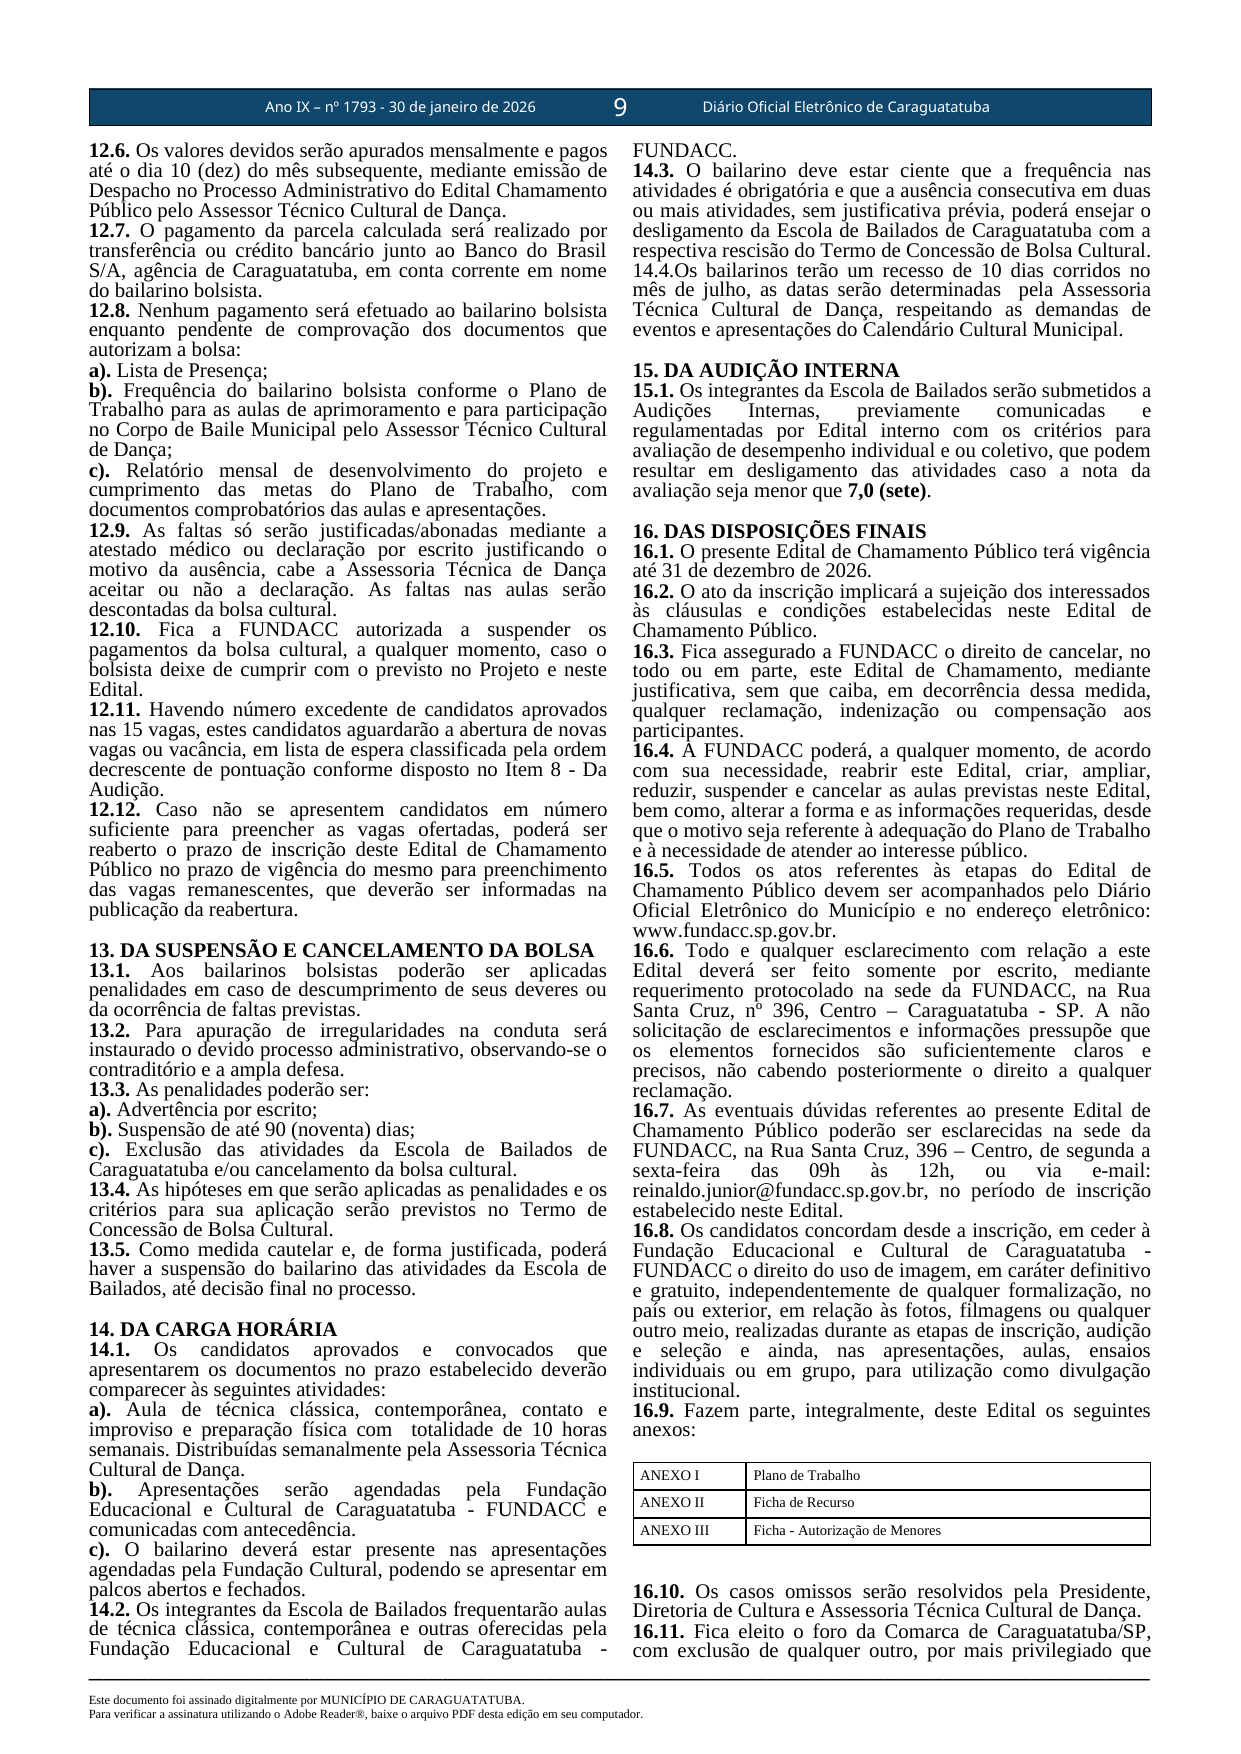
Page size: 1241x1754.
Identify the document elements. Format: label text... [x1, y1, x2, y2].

text 12.12. Caso não se apresentem candidatos em número suficiente para preencher as vagas ofertadas, poderá ser reaberto o prazo de inscrição deste Edital de Chamamento Público no prazo de vigência do mesmo para preenchimento das vagas remanescentes, que deverão ser informadas na publicação da reabertura. [88, 801, 608, 921]
text 16.1. O presente Edital de Chamamento Público terá vigência até 31 de dezembro de 2026. [632, 542, 1152, 582]
text 16.5. Todos os atos referentes às etapas do Edital de Chamamento Público devem ser acompanhados pelo Diário Oficial Eletrônico do Município e no endereço eletrônico: www.fundacc.sp.gov.br. [632, 862, 1152, 942]
text b). Suspensão de até 90 (noventa) dias; [88, 1121, 608, 1141]
text 16.8. Os candidatos concordam desde a inscrição, em ceder à Fundação Educacional e Cultural de Caraguatatuba - FUNDACC o direito do uso de imagem, em caráter definitivo e gratuito, independentemente de qualquer formalização, no país ou exterior, em relação às fotos, filmagens ou qualquer outro meio, realizadas durante as etapas de inscrição, audição e seleção e ainda, nas apresentações, aulas, ensaios individuais ou em grupo, para utilização como divulgação institucional. [632, 1222, 1152, 1402]
text 14.3. O bailarino deve estar ciente que a frequência nas atividades é obrigatória e que a ausência consecutiva em duas ou mais atividades, sem justificativa prévia, poderá ensejar o desligamento da Escola de Bailados de Caraguatatuba com a respectiva rescisão do Termo de Concessão de Bolsa Cultural. [632, 162, 1152, 262]
text 14.2. Os integrantes da Escola de Bailados frequentarão aulas de técnica clássica, contemporânea e outras oferecidas pela Fundação Educacional e Cultural de Caraguatatuba [88, 1601, 608, 1660]
text 16.4. A FUNDACC poderá, a qualquer momento, de acordo com sua necessidade, reabrir este Edital, criar, ampliar, reduzir, suspender e cancelar as aulas previstas neste Edital, bem como, alterar a forma e as informações requeridas, desde que o motivo seja referente à adequação do Plano de Trabalho e à necessidade de atender ao interesse público. [632, 742, 1152, 862]
text b). Apresentações serão agendadas pela Fundação Educacional e Cultural de Caraguatatuba - FUNDACC e comunicadas com antecedência. [88, 1481, 608, 1541]
table_cell Ficha de Recurso [747, 1491, 1150, 1517]
text a). Advertência por escrito; [88, 1101, 608, 1121]
text 16.3. Fica assegurado a FUNDACC o direito de cancelar, no todo ou em parte, este Edital de Chamamento, mediante justificativa, sem que caiba, em decorrência dessa medida, qualquer reclamação, indenização ou compensação aos participantes. [632, 642, 1152, 742]
text b). Frequência do bailarino bolsista conforme o Plano de Trabalho para as aulas de aprimoramento e para participação no Corpo de Baile Municipal pelo Assessor Técnico Cultural de Dança; [88, 381, 608, 461]
text 13.1. Aos bailarinos bolsistas poderão ser aplicadas penalidades em caso de descumprimento de seus deveres ou da ocorrência de faltas previstas. [88, 961, 608, 1021]
text 13. DA SUSPENSÃO E CANCELAMENTO DA BOLSA [88, 941, 608, 961]
text 16.2. O ato da inscrição implicará a sujeição dos interessados às cláusulas e condições estabelecidas neste Edital de Chamamento Público. [632, 582, 1152, 642]
text a). Lista de Presença; [88, 361, 608, 381]
text 12.10. Fica a FUNDACC autorizada a suspender os pagamentos da bolsa cultural, a qualquer momento, caso o bolsista deixe de cumprir com o previsto no Projeto e neste Edital. [88, 621, 608, 701]
text 13.5. Como medida cautelar e, de forma justificada, poderá haver a suspensão do bailarino das atividades da Escola de Bailados, até decisão final no processo. [88, 1241, 608, 1300]
text 13.4. As hipóteses em que serão aplicadas as penalidades e os critérios para sua aplicação serão previstos no Termo de Concessão de Bolsa Cultural. [88, 1181, 608, 1241]
text 13.2. Para apuração de irregularidades na conduta será instaurado o devido processo administrativo, observando-se o contraditório e a ampla defesa. [88, 1021, 608, 1081]
text 16.10. Os casos omissos serão resolvidos pela Presidente, Diretoria de Cultura e Assessoria Técnica Cultural de Dança. [632, 1583, 1152, 1622]
text 16.11. Fica eleito o foro da Comarca de Caraguatatuba/SP, com exclusão de qualquer outro, por mais privilegiado que [632, 1622, 1152, 1662]
table_cell ANEXO II [634, 1491, 745, 1517]
text 16. DAS DISPOSIÇÕES FINAIS [632, 522, 1152, 542]
text c). Exclusão das atividades da Escola de Bailados de Caraguatatuba e/ou cancelamento da bolsa cultural. [88, 1141, 608, 1181]
text 12.6. Os valores devidos serão apurados mensalmente e pagos até o dia 10 (dez) do mês subsequente, mediante emissão de Despacho no Processo Administrativo do Edital Chamamento Público pelo Assessor Técnico Cultural de Dança. [88, 142, 608, 222]
table_cell Ficha - Autorização de Menores [747, 1519, 1150, 1544]
text 12.7. O pagamento da parcela calculada será realizado por transferência ou crédito bancário junto ao Banco do Brasil S/A, agência de Caraguatatuba, em conta corrente em nome do bailarino bolsista. [88, 222, 608, 302]
text 12.8. Nenhum pagamento será efetuado ao bailarino bolsista enquanto pendente de comprovação dos documentos que autorizam a bolsa: [88, 302, 608, 361]
table_header ANEXO I [634, 1463, 745, 1489]
table_cell ANEXO III [634, 1519, 745, 1544]
text c). O bailarino deverá estar presente nas apresentações agendadas pela Fundação Cultural, podendo se apresentar em palcos abertos e fechados. [88, 1541, 608, 1601]
text 15.1. Os integrantes da Escola de Bailados serão submetidos a Audições Internas, previamente comunicadas e regulamentadas por Edital interno com os critérios para avaliação de desempenho individual e ou coletivo, que podem resultar em desligamento das atividades caso a nota da avaliação seja menor que 7,0 (sete). [632, 382, 1152, 502]
text 16.7. As eventuais dúvidas referentes ao presente Edital de Chamamento Público poderão ser esclarecidas na sede da FUNDACC, na Rua Santa Cruz, 396 – Centro, de segunda a sexta-feira das 09h às 12h, ou via e-mail: reinaldo.junior@fundacc.sp.gov.br, no período de inscrição estabelecido neste Edital. [632, 1102, 1152, 1222]
text 13.3. As penalidades poderão ser: [88, 1081, 608, 1101]
text 15. DA AUDIÇÃO INTERNA [632, 362, 1152, 382]
text 14.4.Os bailarinos terão um recesso de 10 dias corridos no mês de julho, as datas serão determinadas pela Assessoria Técnica Cultural de Dança, respeitando as demandas de eventos e apresentações do Calendário Cultural Municipal. [632, 262, 1152, 341]
text 12.9. As faltas só serão justificadas/abonadas mediante a atestado médico ou declaração por escrito justificando o motivo da ausência, cabe a Assessoria Técnica de Dança aceitar ou não a declaração. As faltas nas aulas serão descontadas da bolsa cultural. [88, 521, 608, 621]
text 12.11. Havendo número excedente de candidatos aprovados nas 15 vagas, estes candidatos aguardarão a abertura de novas vagas ou vacância, em lista de espera classificada pela ordem decrescente de pontuação conforme disposto no Item 8 - Da Audição. [88, 701, 608, 801]
text 16.9. Fazem parte, integralmente, deste Edital os seguintes anexos: [632, 1402, 1152, 1441]
text c). Relatório mensal de desenvolvimento do projeto e cumprimento das metas do Plano de Trabalho, com documentos comprobatórios das aulas e apresentações. [88, 461, 608, 521]
text 16.6. Todo e qualquer esclarecimento com relação a este Edital deverá ser feito somente por escrito, mediante requerimento protocolado na sede da FUNDACC, na Rua Santa Cruz, nº 396, Centro – Caraguatatuba - SP. A não solicitação de esclarecimentos e informações pressupõe que os elementos fornecidos são suficientemente claros e precisos, não cabendo posteriormente o direito a qualquer reclamação. [632, 942, 1152, 1102]
text 14.1. Os candidatos aprovados e convocados que apresentarem os documentos no prazo estabelecido deverão comparecer às seguintes atividades: [88, 1341, 608, 1401]
table_header Plano de Trabalho [747, 1463, 1150, 1489]
text 14. DA CARGA HORÁRIA [88, 1321, 608, 1341]
text - FUNDACC. [632, 142, 1152, 162]
text a). Aula de técnica clássica, contemporânea, contato e improviso e preparação física com totalidade de 10 horas semanais. Distribuídas semanalmente pela Assessoria Técnica Cultural de Dança. [88, 1401, 608, 1481]
